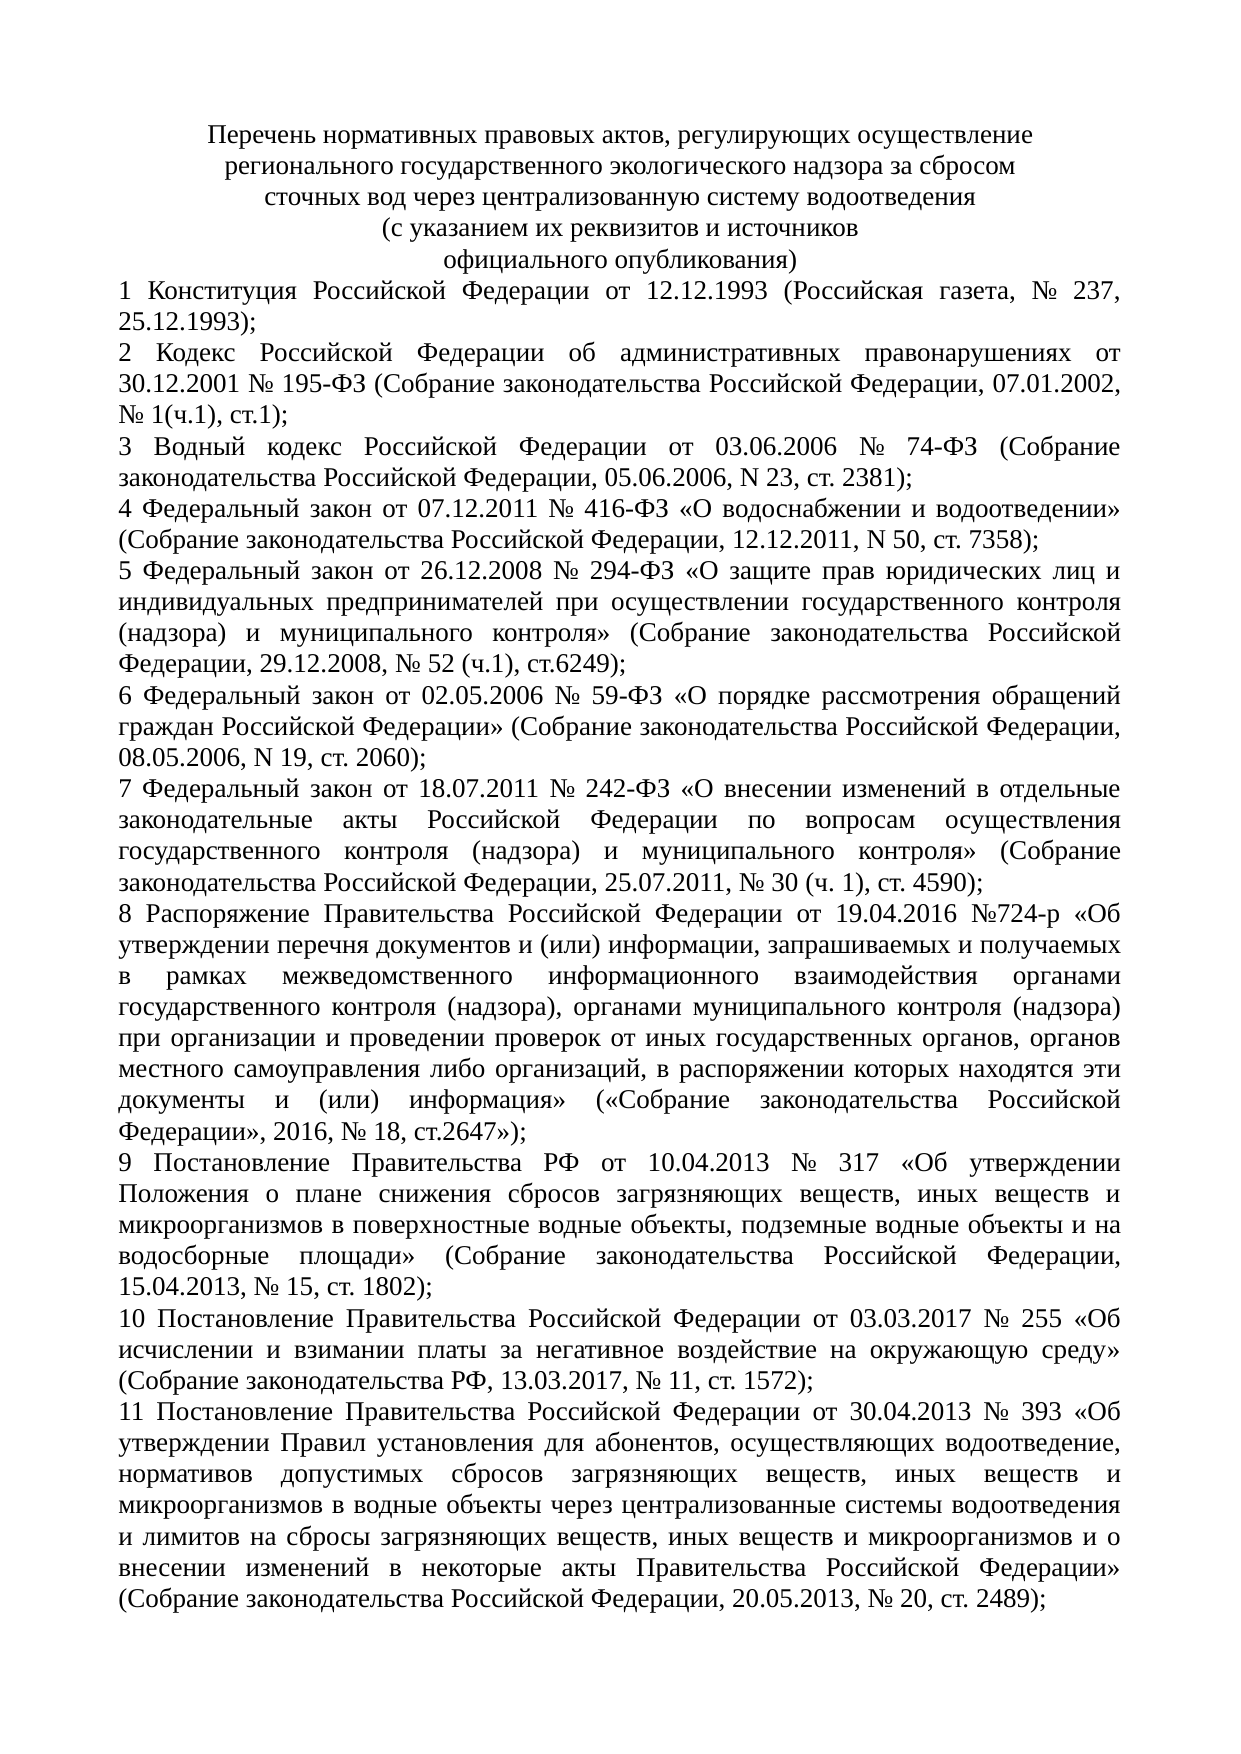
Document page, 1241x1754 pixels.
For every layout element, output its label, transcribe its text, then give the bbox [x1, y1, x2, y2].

text 6 Федеральный закон от 02.05.2006 № 59-ФЗ «О порядке рассмотрения обращений граждан Российской Федерации» (Собрание законодательства Российской Федерации, 08.05.2006, N 19, ст. 2060); [118, 679, 1122, 772]
text 5 Федеральный закон от 26.12.2008 № 294-ФЗ «О защите прав юридических лиц и индивидуальных предпринимателей при осуществлении государственного контроля (надзора) и муниципального контроля» (Собрание законодательства Российской Федерации, 29.12.2008, № 52 (ч.1), ст.6249); [118, 554, 1122, 679]
text регионального государственного экологического надзора за сбросом [118, 149, 1122, 180]
text 2 Кодекс Российской Федерации об административных правонарушениях от 30.12.2001 № 195-ФЗ (Собрание законодательства Российской Федерации, 07.01.2002, № 1(ч.1), ст.1); [118, 336, 1122, 429]
text (с указанием их реквизитов и источников [118, 212, 1122, 243]
text 3 Водный кодекс Российской Федерации от 03.06.2006 № 74-ФЗ (Собрание законодательства Российской Федерации, 05.06.2006, N 23, ст. 2381); [118, 429, 1122, 492]
text официального опубликования) [118, 243, 1122, 274]
text 7 Федеральный закон от 18.07.2011 № 242-ФЗ «О внесении изменений в отдельные законодательные акты Российской Федерации по вопросам осуществления государственного контроля (надзора) и муниципального контроля» (Собрание законодательства Российской Федерации, 25.07.2011, № 30 (ч. 1), ст. 4590); [118, 772, 1122, 897]
text 4 Федеральный закон от 07.12.2011 № 416-ФЗ «О водоснабжении и водоотведении» (Собрание законодательства Российской Федерации, 12.12.2011, N 50, ст. 7358); [118, 492, 1122, 554]
text 9 Постановление Правительства РФ от 10.04.2013 № 317 «Об утверждении Положения о плане снижения сбросов загрязняющих веществ, иных веществ и микроорганизмов в поверхностные водные объекты, подземные водные объекты и на водосборные площади» (Собрание законодательства Российской Федерации, 15.04.2013, № 15, ст. 1802); [118, 1146, 1122, 1302]
text сточных вод через централизованную систему водоотведения [118, 180, 1122, 212]
text 1 Конституция Российской Федерации от 12.12.1993 (Российская газета, № 237, 25.12.1993); [118, 274, 1122, 336]
text 10 Постановление Правительства Российской Федерации от 03.03.2017 № 255 «Об исчислении и взимании платы за негативное воздействие на окружающую среду» (Собрание законодательства РФ, 13.03.2017, № 11, ст. 1572); [118, 1302, 1122, 1395]
text 8 Распоряжение Правительства Российской Федерации от 19.04.2016 №724-р «Об утверждении перечня документов и (или) информации, запрашиваемых и получаемых в рамках межведомственного информационного взаимодействия органами государственного контроля (надзора), органами муниципального контроля (надзора) при организации и проведении проверок от иных государственных органов, органов местного самоуправления либо организаций, в распоряжении которых находятся эти документы и (или) информация» («Собрание законодательства Российской Федерации», 2016, № 18, ст.2647»); [118, 897, 1122, 1146]
text Перечень нормативных правовых актов, регулирующих осуществление [118, 118, 1122, 149]
text 11 Постановление Правительства Российской Федерации от 30.04.2013 № 393 «Об утверждении Правил установления для абонентов, осуществляющих водоотведение, нормативов допустимых сбросов загрязняющих веществ, иных веществ и микроорганизмов в водные объекты через централизованные системы водоотведения и лимитов на сбросы загрязняющих веществ, иных веществ и микроорганизмов и о внесении изменений в некоторые акты Правительства Российской Федерации» (Собрание законодательства Российской Федерации, 20.05.2013, № 20, ст. 2489); [118, 1395, 1122, 1613]
